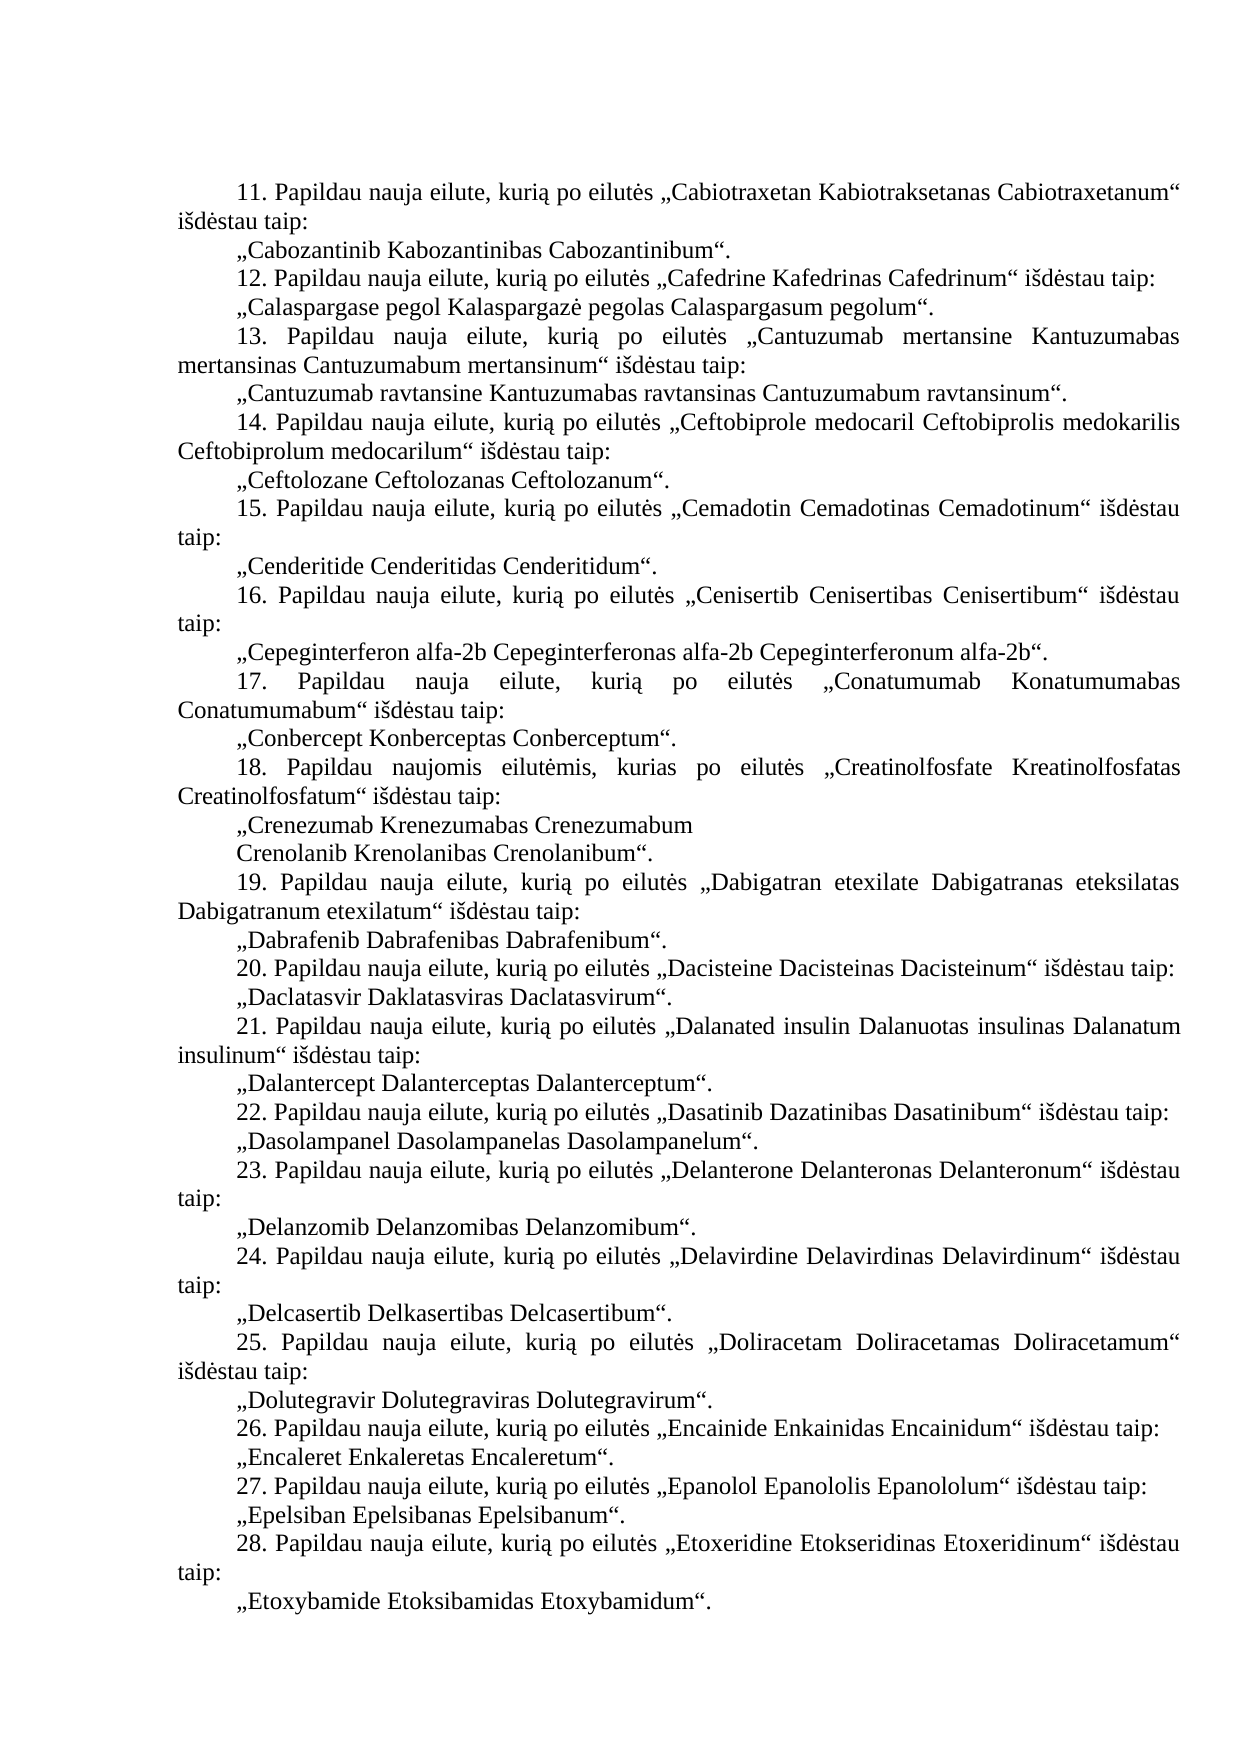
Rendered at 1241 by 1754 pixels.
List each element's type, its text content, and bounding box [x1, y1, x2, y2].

text 25. Papildau nauja eilute, kurią po eilutės „Doliracetam Doliracetamas Doliracetamum“ išdėstau taip: [177, 1327, 1181, 1385]
text „Ceftolozane Ceftolozanas Ceftolozanum“. [177, 465, 1181, 493]
text „Dalantercept Dalanterceptas Dalanterceptum“. [177, 1068, 1181, 1097]
text Crenolanib Krenolanibas Crenolanibum“. [177, 838, 1181, 867]
text 20. Papildau nauja eilute, kurią po eilutės „Dacisteine Dacisteinas Dacisteinum“ išdėstau taip: [177, 953, 1181, 982]
text „Daclatasvir Daklatasviras Daclatasvirum“. [177, 982, 1181, 1011]
text 15. Papildau nauja eilute, kurią po eilutės „Cemadotin Cemadotinas Cemadotinum“ išdėstau taip: [177, 493, 1181, 551]
text „Delanzomib Delanzomibas Delanzomibum“. [177, 1212, 1181, 1241]
text „Encaleret Enkaleretas Encaleretum“. [177, 1442, 1181, 1471]
text „Dabrafenib Dabrafenibas Dabrafenibum“. [177, 925, 1181, 953]
text „Cepeginterferon alfa-2b Cepeginterferonas alfa-2b Cepeginterferonum alfa-2b“. [177, 637, 1181, 666]
text 26. Papildau nauja eilute, kurią po eilutės „Encainide Enkainidas Encainidum“ išdėstau taip: [177, 1413, 1181, 1442]
text „Dolutegravir Dolutegraviras Dolutegravirum“. [177, 1385, 1181, 1413]
text 12. Papildau nauja eilute, kurią po eilutės „Cafedrine Kafedrinas Cafedrinum“ išdėstau taip: [177, 263, 1181, 292]
text „Conbercept Konberceptas Conberceptum“. [177, 723, 1181, 752]
text 24. Papildau nauja eilute, kurią po eilutės „Delavirdine Delavirdinas Delavirdinum“ išdėstau taip: [177, 1241, 1181, 1298]
text „Etoxybamide Etoksibamidas Etoxybamidum“. [177, 1586, 1181, 1615]
text „Cantuzumab ravtansine Kantuzumabas ravtansinas Cantuzumabum ravtansinum“. [177, 378, 1181, 407]
text „Calaspargase pegol Kalaspargazė pegolas Calaspargasum pegolum“. [177, 292, 1181, 321]
text 11. Papildau nauja eilute, kurią po eilutės „Cabiotraxetan Kabiotraksetanas Cabiotraxetanum“ išdėstau taip: [177, 177, 1181, 235]
text „Epelsiban Epelsibanas Epelsibanum“. [177, 1500, 1181, 1528]
text 23. Papildau nauja eilute, kurią po eilutės „Delanterone Delanteronas Delanteronum“ išdėstau taip: [177, 1155, 1181, 1212]
text 21. Papildau nauja eilute, kurią po eilutės „Dalanated insulin Dalanuotas insulinas Dalanatum insulinum“ išdėstau taip: [177, 1011, 1181, 1068]
text „Delcasertib Delkasertibas Delcasertibum“. [177, 1298, 1181, 1327]
text 14. Papildau nauja eilute, kurią po eilutės „Ceftobiprole medocaril Ceftobiprolis medokarilis Ceftobiprolum medocarilum“ išdėstau taip: [177, 407, 1181, 465]
text „Cabozantinib Kabozantinibas Cabozantinibum“. [177, 235, 1181, 263]
text 17. Papildau nauja eilute, kurią po eilutės „Conatumumab Konatumumabas Conatumumabum“ išdėstau taip: [177, 666, 1181, 723]
text 13. Papildau nauja eilute, kurią po eilutės „Cantuzumab mertansine Kantuzumabas mertansinas Cantuzumabum mertansinum“ išdėstau taip: [177, 321, 1181, 378]
text 27. Papildau nauja eilute, kurią po eilutės „Epanolol Epanololis Epanololum“ išdėstau taip: [177, 1471, 1181, 1500]
text 22. Papildau nauja eilute, kurią po eilutės „Dasatinib Dazatinibas Dasatinibum“ išdėstau taip: [177, 1097, 1181, 1126]
text 18. Papildau naujomis eilutėmis, kurias po eilutės „Creatinolfosfate Kreatinolfosfatas Creatinolfosfatum“ išdėstau taip: [177, 752, 1181, 810]
text „Cenderitide Cenderitidas Cenderitidum“. [177, 551, 1181, 580]
text „Crenezumab Krenezumabas Crenezumabum [177, 810, 1181, 838]
text „Dasolampanel Dasolampanelas Dasolampanelum“. [177, 1126, 1181, 1155]
text 19. Papildau nauja eilute, kurią po eilutės „Dabigatran etexilate Dabigatranas eteksilatas Dabigatranum etexilatum“ išdėstau taip: [177, 867, 1181, 925]
text 28. Papildau nauja eilute, kurią po eilutės „Etoxeridine Etokseridinas Etoxeridinum“ išdėstau taip: [177, 1528, 1181, 1586]
text 16. Papildau nauja eilute, kurią po eilutės „Cenisertib Cenisertibas Cenisertibum“ išdėstau taip: [177, 580, 1181, 637]
